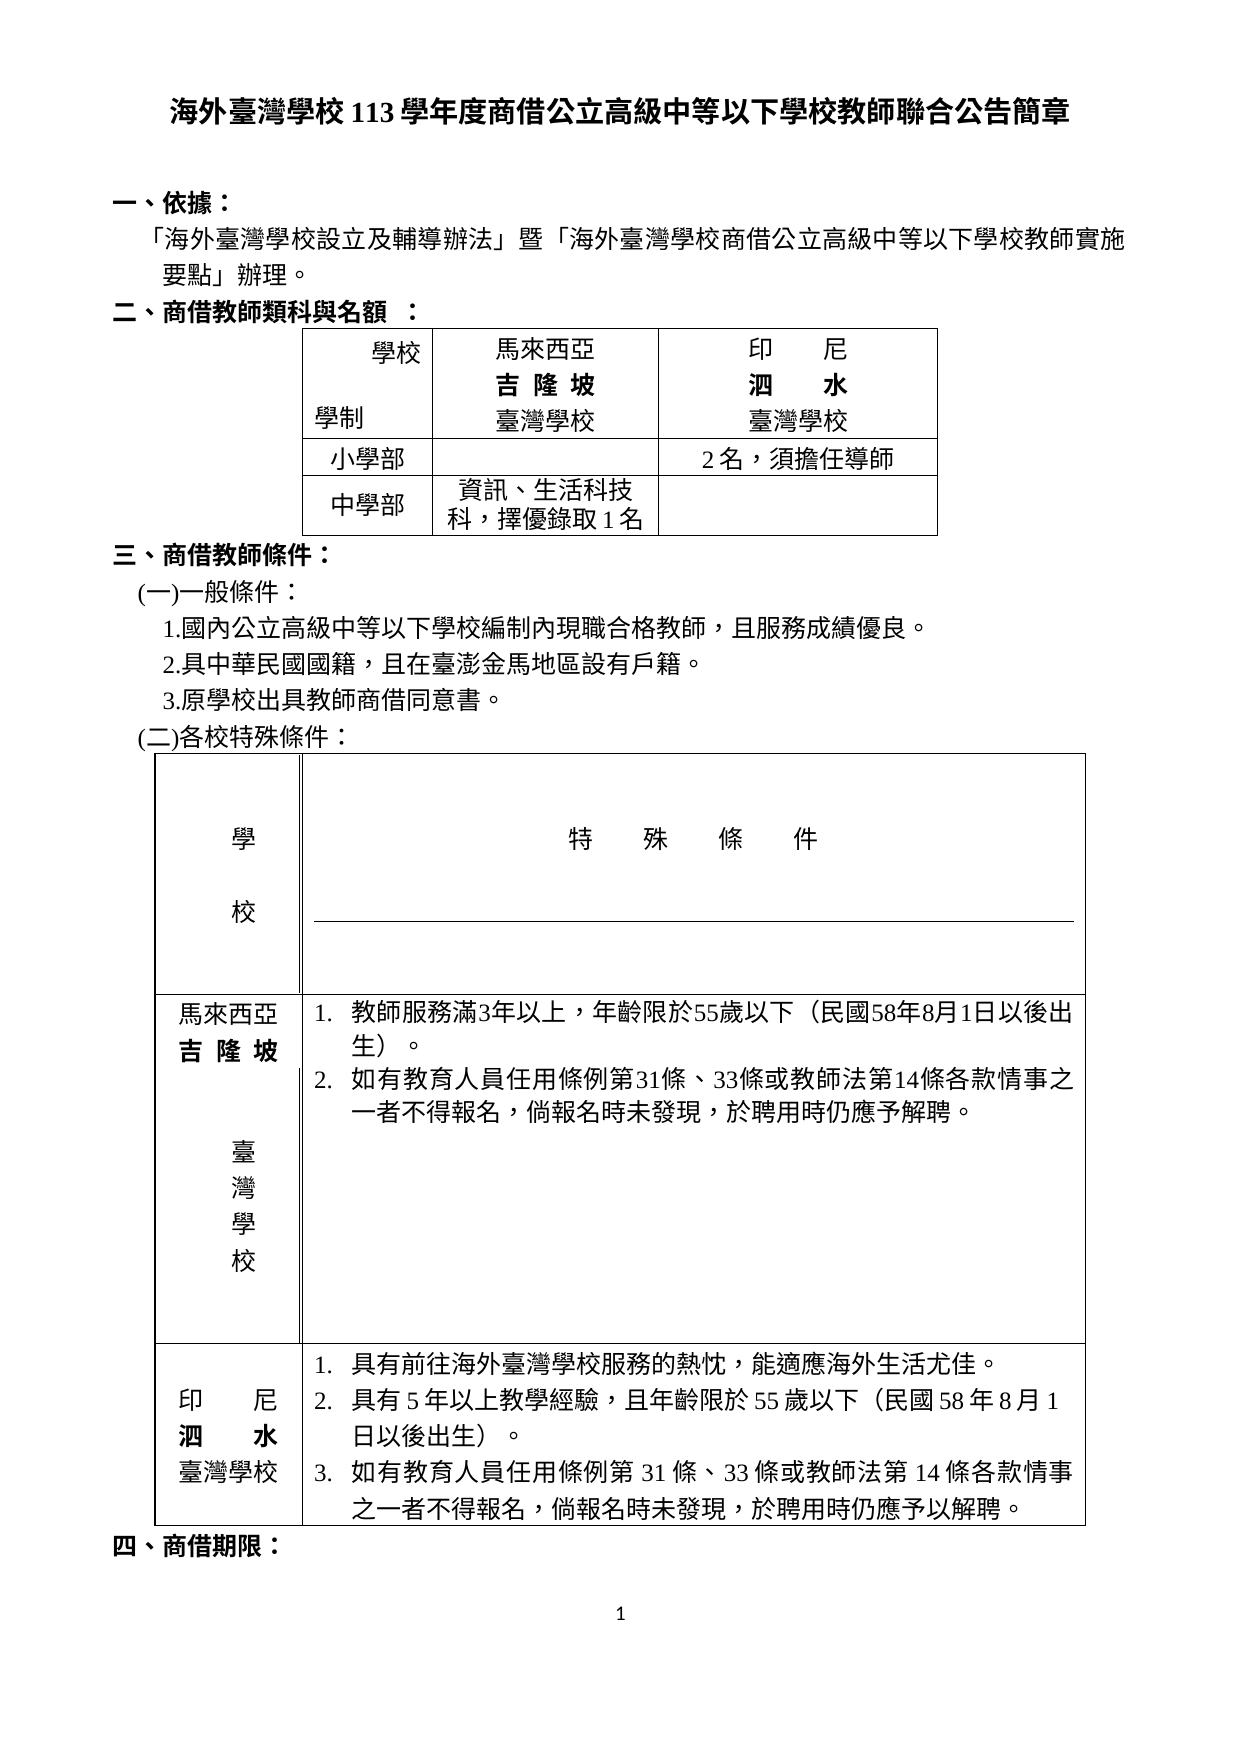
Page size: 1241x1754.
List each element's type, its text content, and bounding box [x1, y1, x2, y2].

table_cell 資訊、生活科技科，擇優錄取1名 [433, 476, 658, 535]
table_cell [659, 476, 937, 535]
table_cell 中學部 [303, 476, 432, 535]
table_cell 印 尼 泗 水 臺灣學校 [156, 1344, 302, 1525]
table_header 特 殊 條 件 [303, 754, 1085, 994]
table_cell 具有前往海外臺灣學校服務的熱忱，能適應海外生活尤佳。 具有5年以上教學經驗，且年齡限於55歲以下（民國58年8月1日以後出生）。 如有教育人員任用條例第31條、33條或教師法第14條各款情事之一者不得報名，倘報名時未發現，於聘用時仍應予以解聘。 [303, 1344, 1085, 1525]
table_cell 馬來西亞 吉 隆 坡 臺灣學校 [156, 995, 302, 1343]
text 1.國內公立高級中等以下學校編制內現職合格教師，且服務成績優良。 [112, 608, 1128, 644]
table_cell 教師服務滿3年以上，年齡限於55歲以下（民國58年8月1日以後出生）。 如有教育人員任用條例第31條、33條或教師法第14條各款情事之一者不得報名，倘報名時未發現，於聘用時仍應予解聘。 [303, 995, 1085, 1343]
text 「海外臺灣學校設立及輔導辦法」暨「海外臺灣學校商借公立高級中等以下學校教師實施要點」辦理。 [112, 219, 1128, 292]
text 3.原學校出具教師商借同意書。 [112, 681, 1128, 717]
text 一、依據： [112, 183, 1128, 219]
text (二)各校特殊條件： [112, 717, 1128, 753]
text (一)一般條件： [112, 572, 1128, 608]
table_cell 2名，須擔任導師 [659, 439, 937, 475]
table_header [156, 754, 166, 994]
text 海外臺灣學校113學年度商借公立高級中等以下學校教師聯合公告簡章 [112, 89, 1128, 131]
text 二、商借教師類科與名額 ： [112, 292, 1128, 328]
table_header 學校 學制 [303, 329, 432, 438]
text 三、商借教師條件： [112, 536, 1128, 572]
table_cell 小學部 [303, 439, 432, 475]
table_header 印 尼 泗 水 臺灣學校 [659, 329, 937, 438]
table_header 馬來西亞 吉 隆 坡 臺灣學校 [433, 329, 658, 438]
table_cell [433, 439, 658, 475]
text 四、商借期限： [112, 1526, 1128, 1563]
table_header 學 校 [167, 755, 298, 993]
text 2.具中華民國國籍，且在臺澎金馬地區設有戶籍。 [112, 644, 1128, 681]
